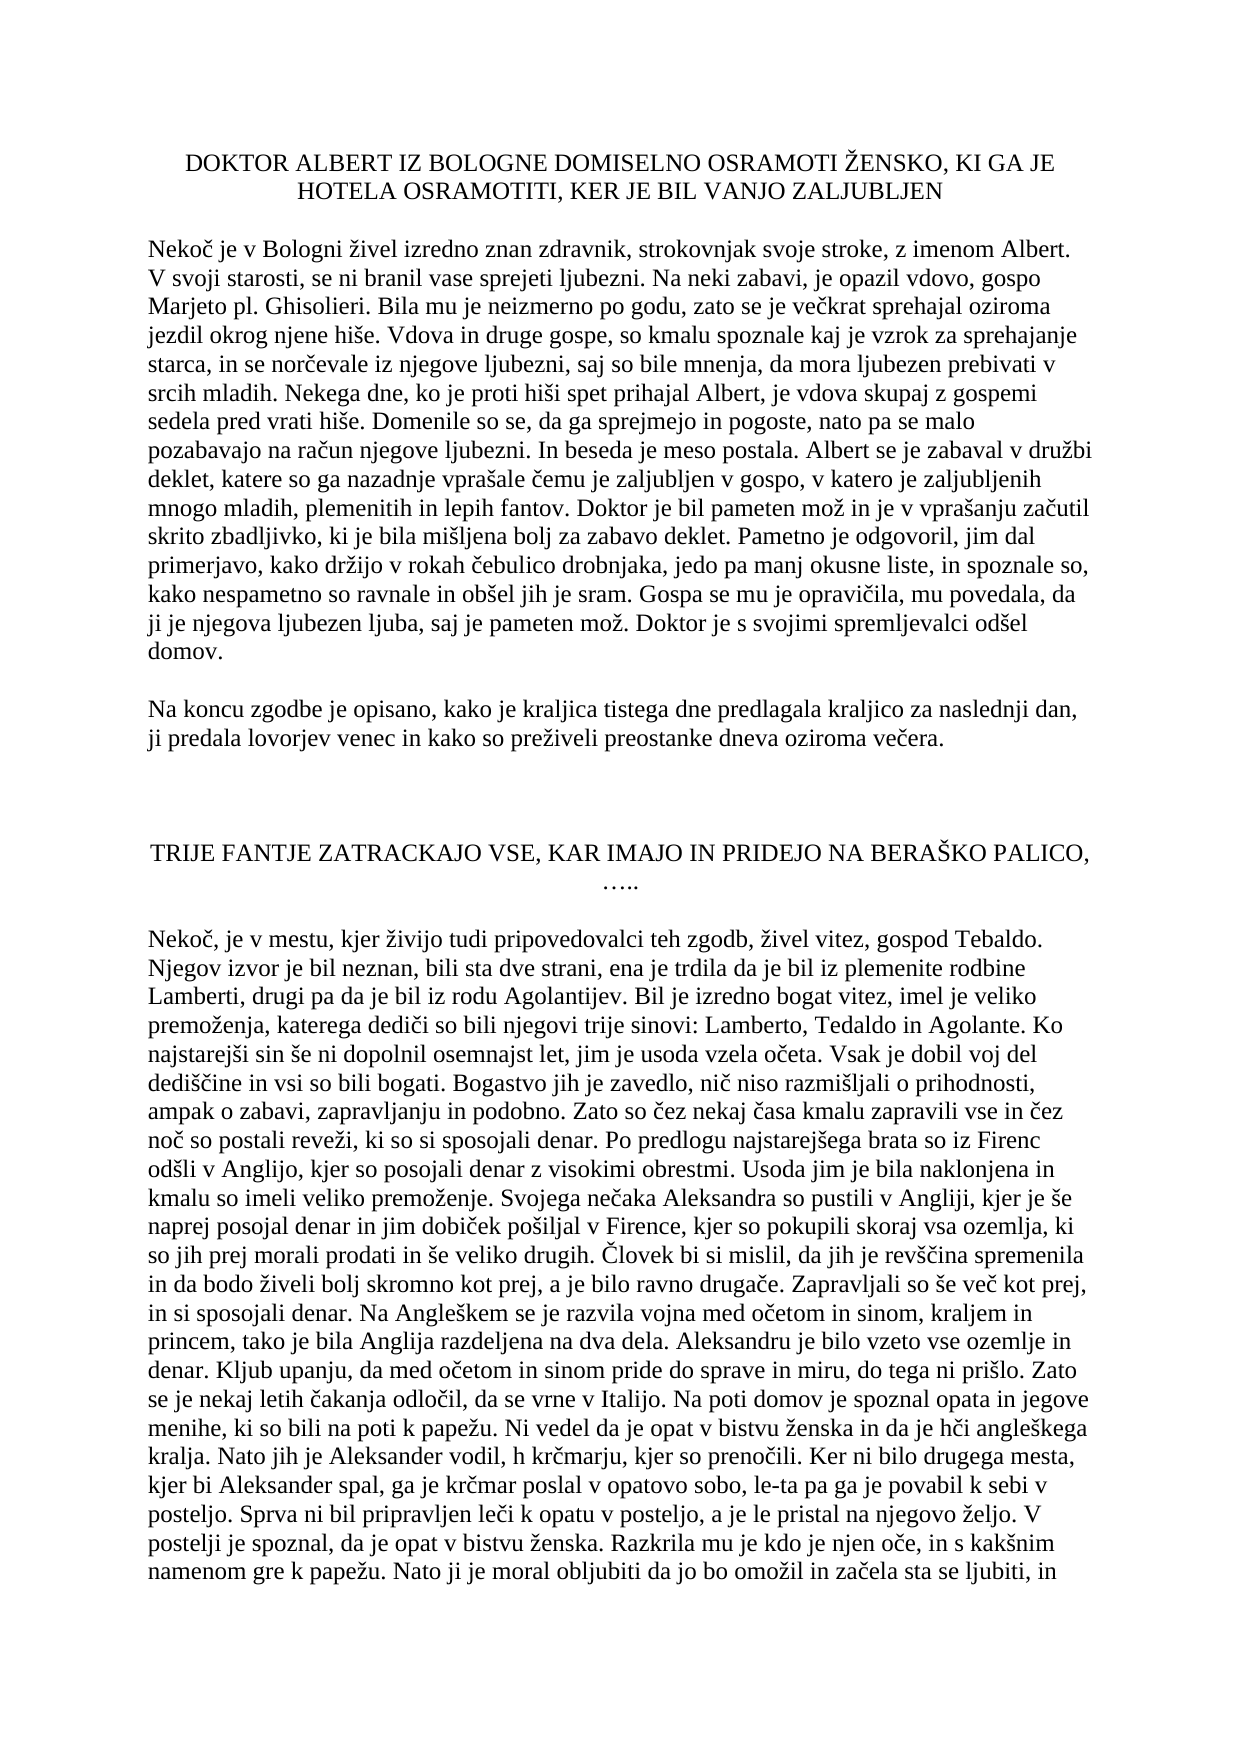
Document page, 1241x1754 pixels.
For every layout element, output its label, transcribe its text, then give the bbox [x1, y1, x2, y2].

text DOKTOR ALBERT IZ BOLOGNE DOMISELNO OSRAMOTI ŽENSKO, KI GA JE HOTELA OSRAMOTITI, KER JE BIL VANJO ZALJUBLJEN [148, 148, 1093, 205]
text Nekoč je v Bologni živel izredno znan zdravnik, strokovnjak svoje stroke, z imenom Albert. V svoji starosti, se ni branil vase sprejeti ljubezni. Na neki zabavi, je opazil vdovo, gospo Marjeto pl. Ghisolieri. Bila mu je neizmerno po godu, zato se je večkrat sprehajal oziroma jezdil okrog njene hiše. Vdova in druge gospe, so kmalu spoznale kaj je vzrok za sprehajanje starca, in se norčevale iz njegove ljubezni, saj so bile mnenja, da mora ljubezen prebivati v srcih mladih. Nekega dne, ko je proti hiši spet prihajal Albert, je vdova skupaj z gospemi sedela pred vrati hiše. Domenile so se, da ga sprejmejo in pogoste, nato pa se malo pozabavajo na račun njegove ljubezni. In beseda je meso postala. Albert se je zabaval v družbi deklet, katere so ga nazadnje vprašale čemu je zaljubljen v gospo, v katero je zaljubljenih mnogo mladih, plemenitih in lepih fantov. Doktor je bil pameten mož in je v vprašanju začutil skrito zbadljivko, ki je bila mišljena bolj za zabavo deklet. Pametno je odgovoril, jim dal primerjavo, kako držijo v rokah čebulico drobnjaka, jedo pa manj okusne liste, in spoznale so, kako nespametno so ravnale in obšel jih je sram. Gospa se mu je opravičila, mu povedala, da ji je njegova ljubezen ljuba, saj je pameten mož. Doktor je s svojimi spremljevalci odšel domov. [148, 234, 1093, 665]
text TRIJE FANTJE ZATRACKAJO VSE, KAR IMAJO IN PRIDEJO NA BERAŠKO PALICO,….. [148, 838, 1093, 895]
text Na koncu zgodbe je opisano, kako je kraljica tistega dne predlagala kraljico za naslednji dan, ji predala lovorjev venec in kako so preživeli preostanke dneva oziroma večera. [148, 694, 1093, 751]
text Nekoč, je v mestu, kjer živijo tudi pripovedovalci teh zgodb, živel vitez, gospod Tebaldo. Njegov izvor je bil neznan, bili sta dve strani, ena je trdila da je bil iz plemenite rodbine Lamberti, drugi pa da je bil iz rodu Agolantijev. Bil je izredno bogat vitez, imel je veliko premoženja, katerega dediči so bili njegovi trije sinovi: Lamberto, Tedaldo in Agolante. Ko najstarejši sin še ni dopolnil osemnajst let, jim je usoda vzela očeta. Vsak je dobil voj del dediščine in vsi so bili bogati. Bogastvo jih je zavedlo, nič niso razmišljali o prihodnosti, ampak o zabavi, zapravljanju in podobno. Zato so čez nekaj časa kmalu zapravili vse in čez noč so postali reveži, ki so si sposojali denar. Po predlogu najstarejšega brata so iz Firenc odšli v Anglijo, kjer so posojali denar z visokimi obrestmi. Usoda jim je bila naklonjena in kmalu so imeli veliko premoženje. Svojega nečaka Aleksandra so pustili v Angliji, kjer je še naprej posojal denar in jim dobiček pošiljal v Firence, kjer so pokupili skoraj vsa ozemlja, ki so jih prej morali prodati in še veliko drugih. Človek bi si mislil, da jih je revščina spremenila in da bodo živeli bolj skromno kot prej, a je bilo ravno drugače. Zapravljali so še več kot prej, in si sposojali denar. Na Angleškem se je razvila vojna med očetom in sinom, kraljem in princem, tako je bila Anglija razdeljena na dva dela. Aleksandru je bilo vzeto vse ozemlje in denar. Kljub upanju, da med očetom in sinom pride do sprave in miru, do tega ni prišlo. Zato se je nekaj letih čakanja odločil, da se vrne v Italijo. Na poti domov je spoznal opata in jegove menihe, ki so bili na poti k papežu. Ni vedel da je opat v bistvu ženska in da je hči angleškega kralja. Nato jih je Aleksander vodil, h krčmarju, kjer so prenočili. Ker ni bilo drugega mesta, kjer bi Aleksander spal, ga je krčmar poslal v opatovo sobo, le-ta pa ga je povabil k sebi v posteljo. Sprva ni bil pripravljen leči k opatu v posteljo, a je le pristal na njegovo željo. V postelji je spoznal, da je opat v bistvu ženska. Razkrila mu je kdo je njen oče, in s kakšnim namenom gre k papežu. Nato ji je moral obljubiti da jo bo omožil in začela sta se ljubiti, in [148, 924, 1093, 1585]
